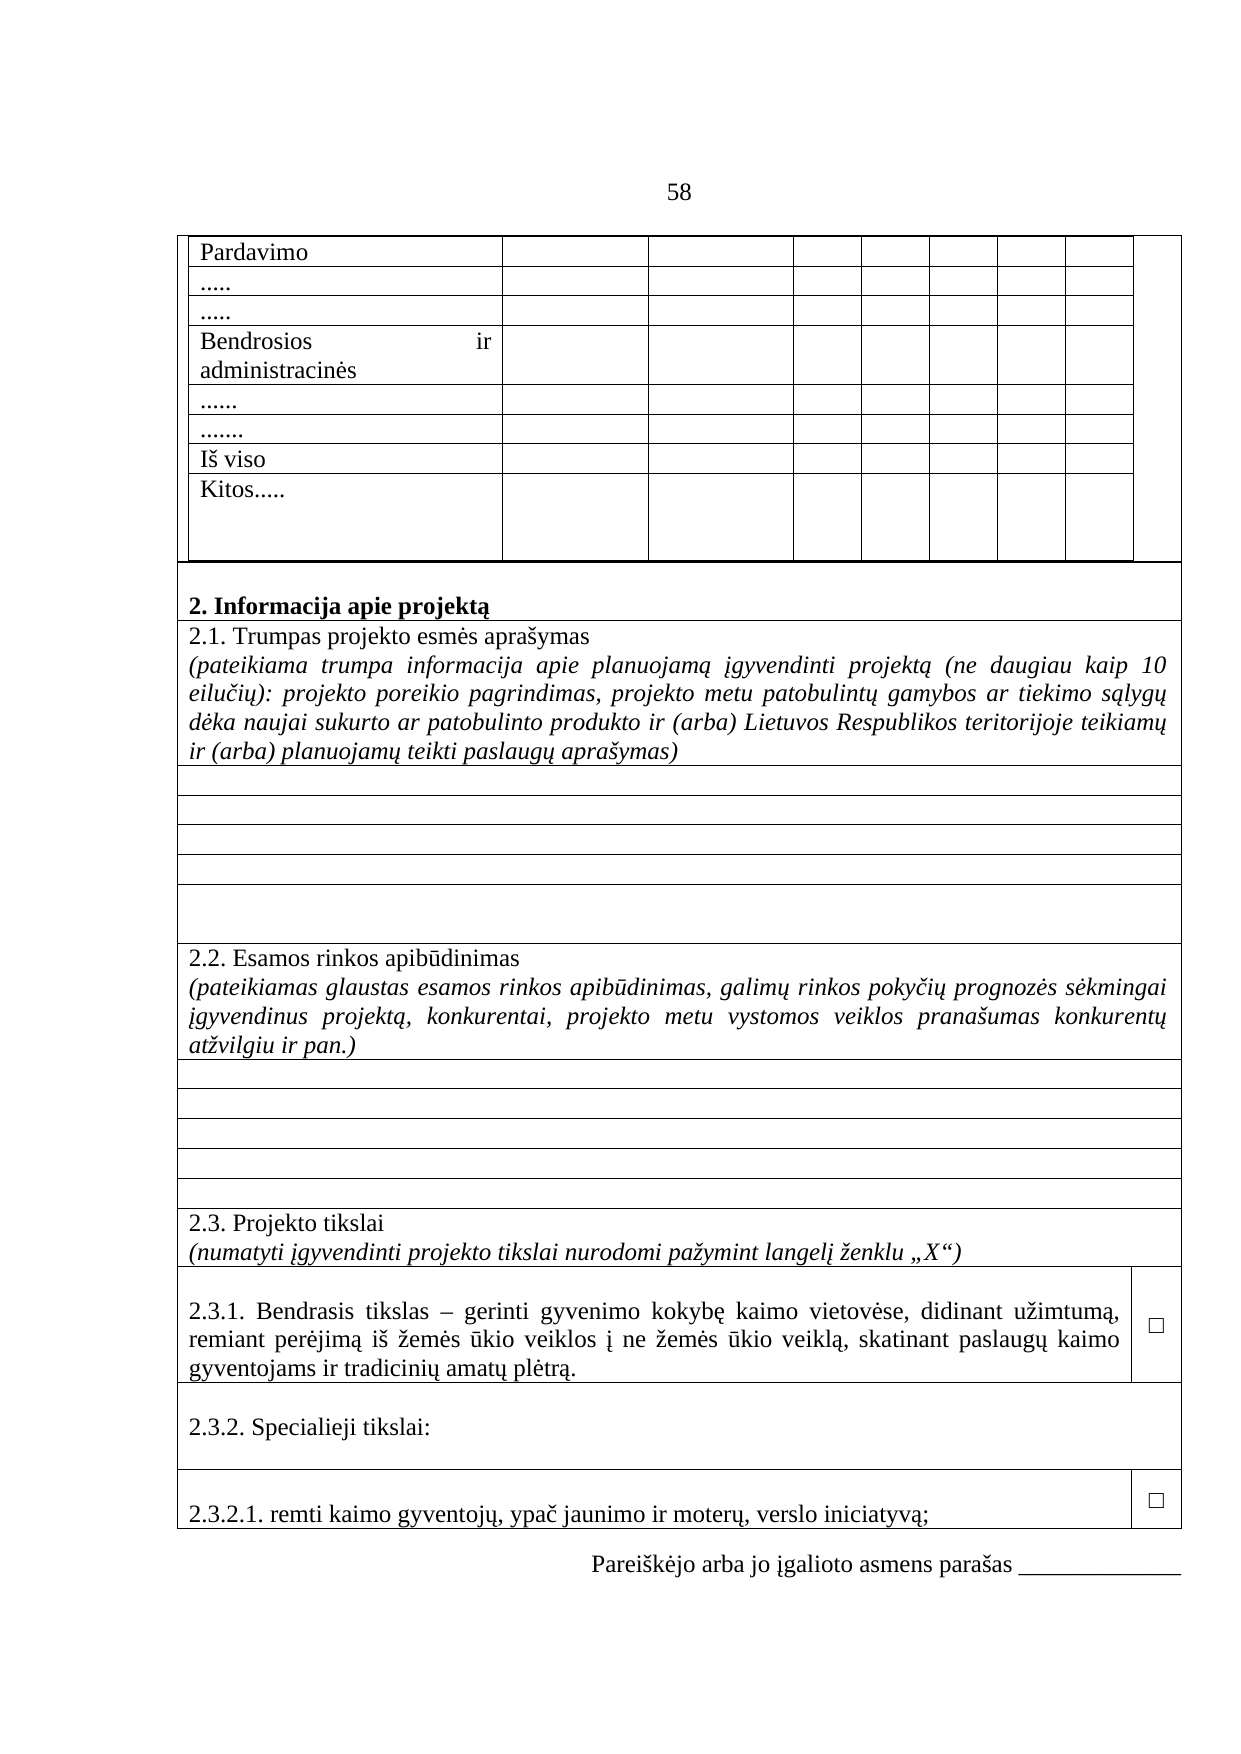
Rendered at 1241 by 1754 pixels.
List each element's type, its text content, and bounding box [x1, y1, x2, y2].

table_cell [794, 296, 861, 325]
table_cell [930, 415, 997, 443]
table_cell Iš viso [189, 444, 502, 473]
table_cell [862, 326, 929, 384]
table_cell [1066, 267, 1133, 295]
table_cell 2.3. Projekto tikslai (numatyti įgyvendinti projekto tikslai nurodomi pažymint langelį ženklu „X“) [178, 1209, 1181, 1266]
table_cell [178, 1089, 1181, 1118]
table_cell [649, 326, 793, 384]
table_cell [998, 237, 1065, 266]
table_cell [998, 444, 1065, 473]
table_cell [930, 267, 997, 295]
table_cell 2.1. Trumpas projekto esmės aprašymas (pateikiama trumpa informacija apie planuojamą įgyvendinti projektą (ne daugiau kaip 10 eilučių): projekto poreikio pagrindimas, projekto metu patobulintų gamybos ar tiekimo sąlygų dėka naujai sukurto ar patobulinto produkto ir (arba) Lietuvos Respublikos teritorijoje teikiamų ir (arba) planuojamų teikti paslaugų aprašymas) [178, 621, 1181, 765]
table_cell [178, 796, 1181, 824]
table_cell [178, 1149, 1181, 1178]
table_cell [794, 385, 861, 413]
table_cell [794, 415, 861, 443]
table_cell [503, 326, 648, 384]
table_cell [649, 237, 793, 266]
table_cell [503, 415, 648, 443]
table_cell [649, 444, 793, 473]
table_cell [794, 267, 861, 295]
table_cell 2.3.1. Bendrasis tikslas – gerinti gyvenimo kokybę kaimo vietovėse, didinant užimtumą, remiant perėjimą iš žemės ūkio veiklos į ne žemės ūkio veiklą, skatinant paslaugų kaimo gyventojams ir tradicinių amatų plėtrą. [178, 1267, 1131, 1382]
table_cell [1066, 296, 1133, 325]
table_cell [178, 766, 1181, 794]
table_cell [503, 267, 648, 295]
table_cell [1134, 236, 1181, 561]
table_cell [930, 237, 997, 266]
table_cell ..... [189, 296, 502, 325]
table_cell [998, 474, 1065, 560]
table_cell [862, 237, 929, 266]
table_cell [649, 415, 793, 443]
table_cell [862, 444, 929, 473]
table_cell □ [1132, 1470, 1181, 1528]
table_cell 2.3.2.1. remti kaimo gyventojų, ypač jaunimo ir moterų, verslo iniciatyvą; [178, 1470, 1131, 1528]
table_cell [1066, 444, 1133, 473]
table_cell [794, 237, 861, 266]
table_cell [930, 296, 997, 325]
table_cell □ [1132, 1267, 1181, 1382]
table_cell [178, 1179, 1181, 1207]
table_cell [862, 296, 929, 325]
table_cell [649, 296, 793, 325]
table_cell [998, 326, 1065, 384]
table_cell [503, 296, 648, 325]
table_cell [178, 855, 1181, 884]
table_cell [649, 267, 793, 295]
table_cell 2.2. Esamos rinkos apibūdinimas (pateikiamas glaustas esamos rinkos apibūdinimas, galimų rinkos pokyčių prognozės sėkmingai įgyvendinus projektą, konkurentai, projekto metu vystomos veiklos pranašumas konkurentų atžvilgiu ir pan.) [178, 944, 1181, 1058]
table_cell [503, 385, 648, 413]
table_cell [178, 1060, 1181, 1088]
table_cell [178, 885, 1181, 942]
table_cell [998, 385, 1065, 413]
table_cell [794, 326, 861, 384]
table_cell ....... [189, 415, 502, 443]
table_cell 2. Informacija apie projektą [178, 563, 1181, 620]
table_cell [862, 267, 929, 295]
table_cell [998, 267, 1065, 295]
table_cell [998, 296, 1065, 325]
table_cell [178, 825, 1181, 854]
table_cell [649, 385, 793, 413]
table_cell [998, 415, 1065, 443]
table_cell [649, 474, 793, 560]
table_cell [1066, 326, 1133, 384]
table_cell [930, 385, 997, 413]
table_cell Kitos..... [189, 474, 502, 560]
table_cell ...... [189, 385, 502, 413]
table_cell [930, 474, 997, 560]
table_cell [862, 474, 929, 560]
table_cell [862, 415, 929, 443]
table_cell [503, 474, 648, 560]
table_cell [503, 237, 648, 266]
table_cell Pardavimo [189, 237, 502, 266]
table_cell [794, 474, 861, 560]
table_cell [1066, 474, 1133, 560]
table_cell Bendrosios ir administracinės [189, 326, 502, 384]
table_cell [930, 326, 997, 384]
table_cell ..... [189, 267, 502, 295]
table_cell [1066, 237, 1133, 266]
table_cell [794, 444, 861, 473]
table_cell [862, 385, 929, 413]
table_cell [503, 444, 648, 473]
table_cell [930, 444, 997, 473]
table_cell [1066, 385, 1133, 413]
table_cell [1066, 415, 1133, 443]
table_cell [178, 1119, 1181, 1148]
table_cell 2.3.2. Specialieji tikslai: [178, 1383, 1181, 1469]
